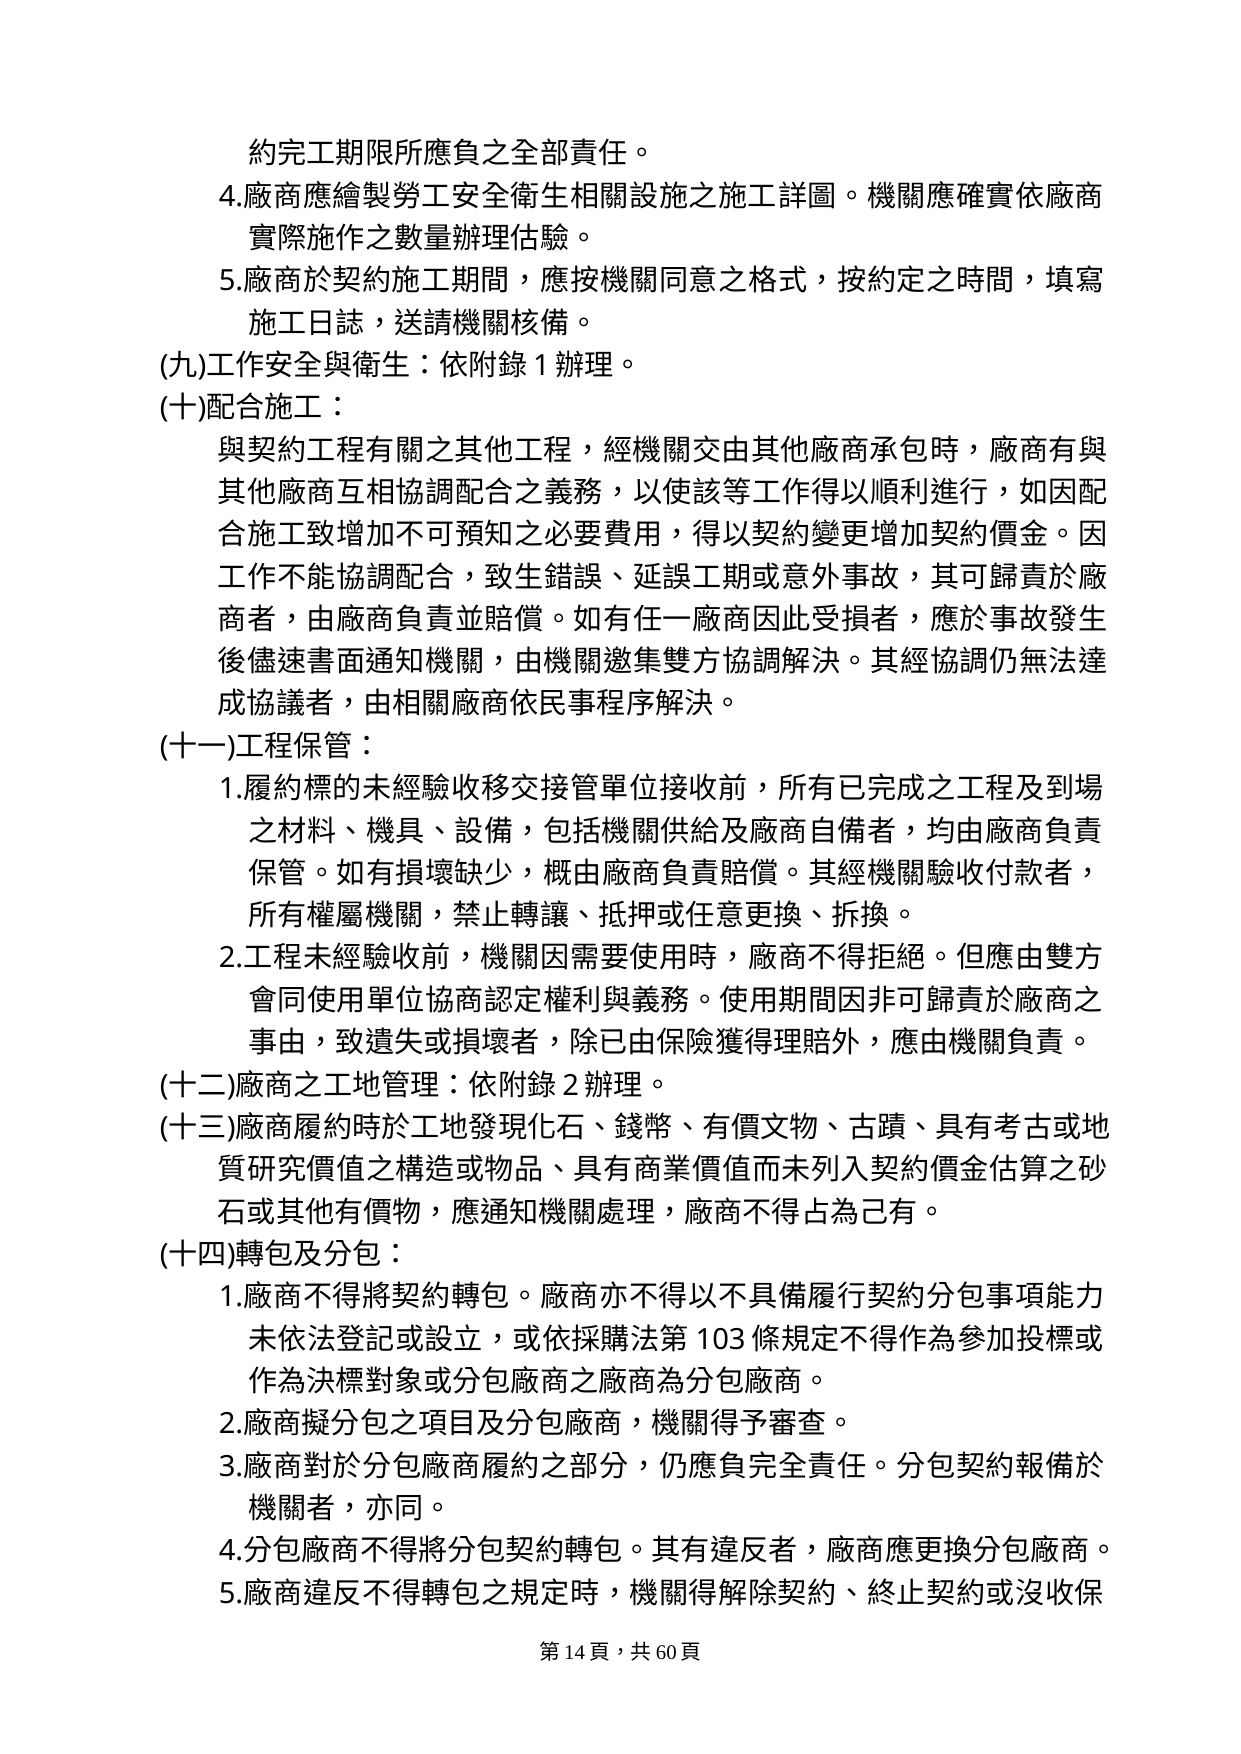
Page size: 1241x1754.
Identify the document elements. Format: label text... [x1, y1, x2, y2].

text 2.工程未經驗收前，機關因需要使用時，廠商不得拒絕。但應由雙方會同使用單位協商認定權利與義務。使用期間因非可歸責於廠商之事由，致遺失或損壞者，除已由保險獲得理賠外，應由機關負責。 [218, 934, 1104, 1061]
text 4.分包廠商不得將分包契約轉包。其有違反者，廠商應更換分包廠商。 [218, 1527, 1104, 1569]
text (十二)廠商之工地管理：依附錄2辦理。 [159, 1061, 1110, 1103]
text 1.廠商不得將契約轉包。廠商亦不得以不具備履行契約分包事項能力、未依法登記或設立，或依採購法第103條規定不得作為參加投標或作為決標對象或分包廠商之廠商為分包廠商。 [218, 1273, 1104, 1400]
text (十三)廠商履約時於工地發現化石、錢幣、有價文物、古蹟、具有考古或地質研究價值之構造或物品、具有商業價值而未列入契約價金估算之砂石或其他有價物，應通知機關處理，廠商不得占為己有。 [159, 1103, 1110, 1230]
text 1.履約標的未經驗收移交接管單位接收前，所有已完成之工程及到場之材料、機具、設備，包括機關供給及廠商自備者，均由廠商負責保管。如有損壞缺少，概由廠商負責賠償。其經機關驗收付款者，所有權屬機關，禁止轉讓、抵押或任意更換、拆換。 [218, 765, 1104, 934]
text 3.廠商對於分包廠商履約之部分，仍應負完全責任。分包契約報備於機關者，亦同。 [218, 1442, 1104, 1527]
text (九)工作安全與衛生：依附錄1辦理。 [159, 342, 1110, 384]
text (十一)工程保管： [159, 722, 1110, 765]
text 4.廠商應繪製勞工安全衛生相關設施之施工詳圖。機關應確實依廠商實際施作之數量辦理估驗。 [218, 172, 1104, 257]
text 約完工期限所應負之全部責任。 [218, 130, 1104, 172]
text (十四)轉包及分包： [159, 1230, 1110, 1273]
text 2.廠商擬分包之項目及分包廠商，機關得予審查。 [218, 1400, 1104, 1442]
text 與契約工程有關之其他工程，經機關交由其他廠商承包時，廠商有與其他廠商互相協調配合之義務，以使該等工作得以順利進行，如因配合施工致增加不可預知之必要費用，得以契約變更增加契約價金。因工作不能協調配合，致生錯誤、延誤工期或意外事故，其可歸責於廠商者，由廠商負責並賠償。如有任一廠商因此受損者，應於事故發生後儘速書面通知機關，由機關邀集雙方協調解決。其經協調仍無法達成協議者，由相關廠商依民事程序解決。 [217, 426, 1110, 722]
text 5.廠商於契約施工期間，應按機關同意之格式，按約定之時間，填寫施工日誌，送請機關核備。 [218, 257, 1104, 342]
text (十)配合施工： [159, 384, 1110, 426]
text 5.廠商違反不得轉包之規定時，機關得解除契約、終止契約或沒收保 [218, 1569, 1104, 1612]
